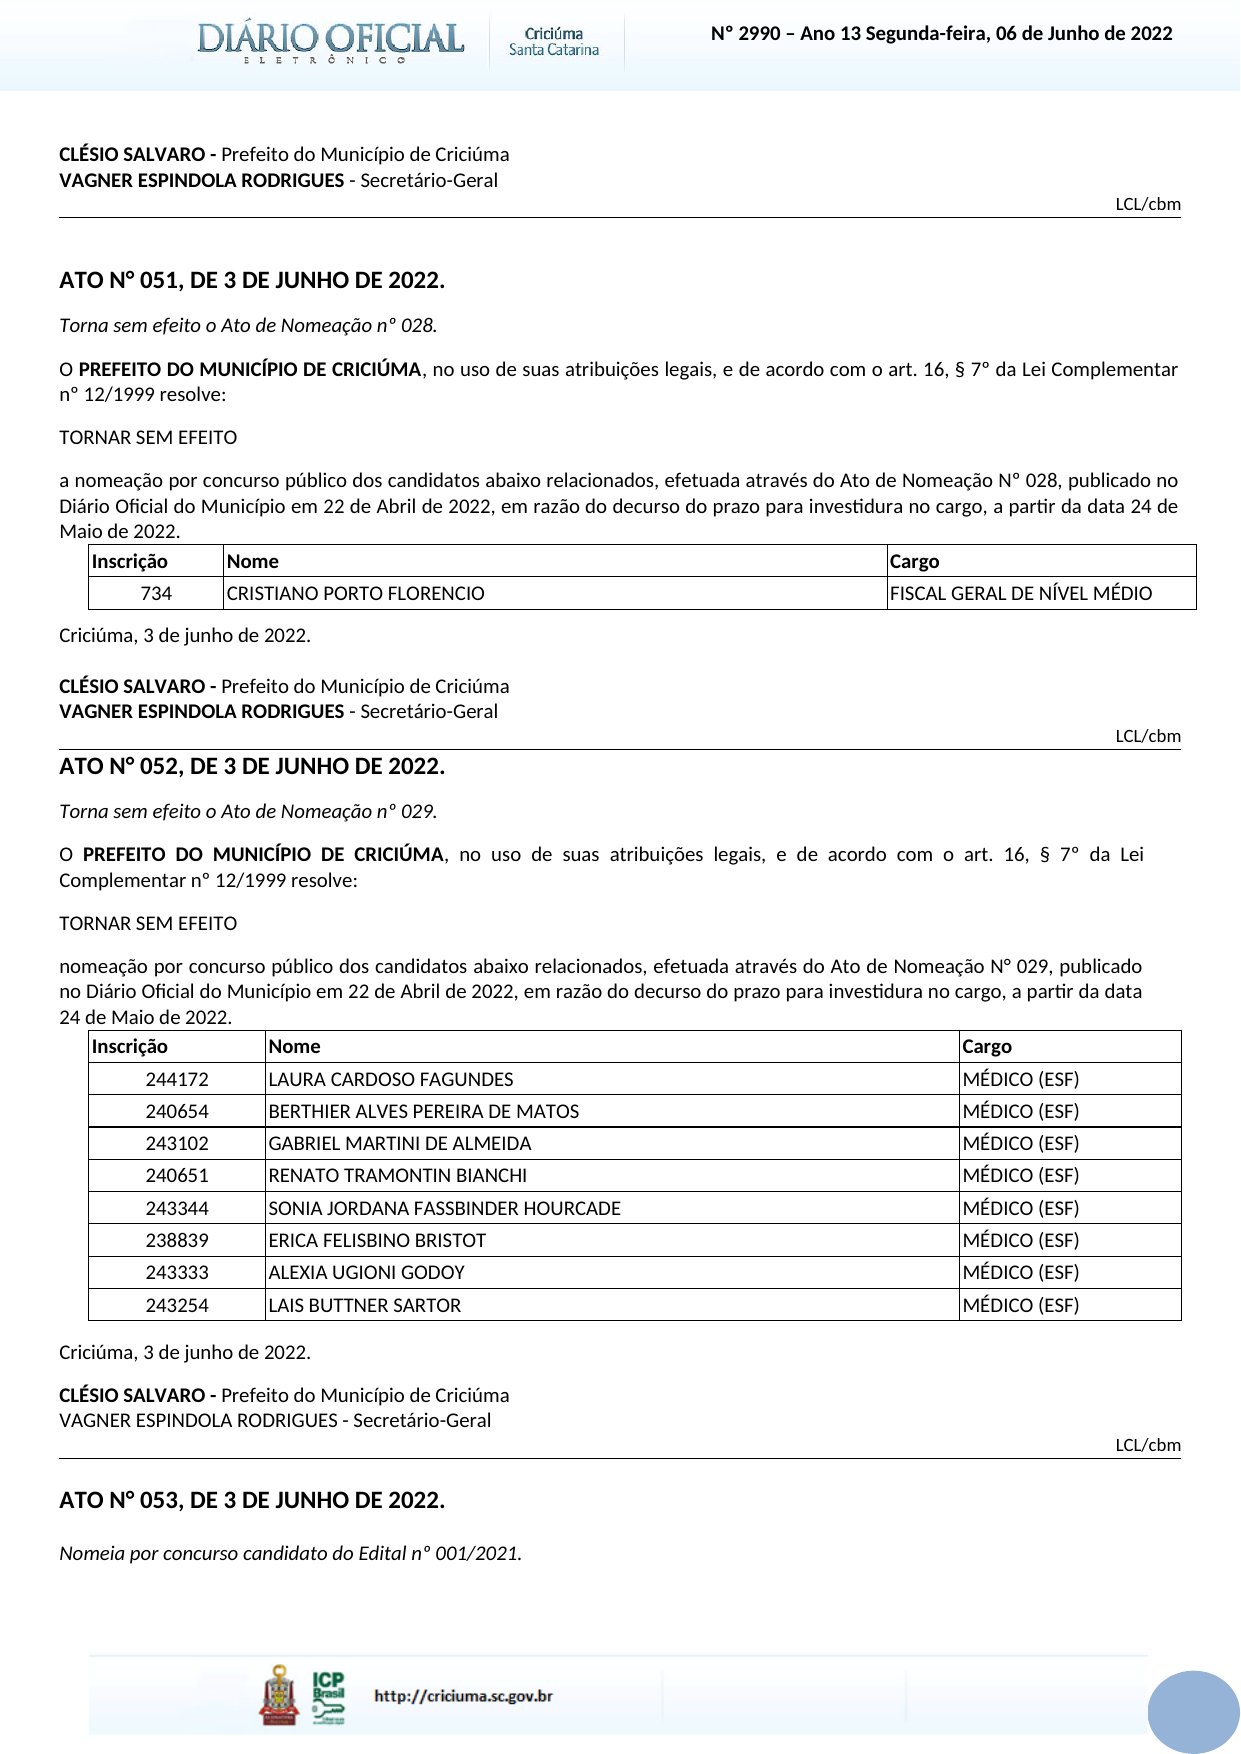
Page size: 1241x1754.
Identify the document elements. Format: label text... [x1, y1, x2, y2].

table_header Nome [266, 1031, 959, 1062]
text O PREFEITO DO MUNICÍPIO DE CRICIÚMA, no uso de suas atribuições legais, e de acordo com o art. 16, § 7º da Lei Complementar nº 12/1999 resolve: [59, 356, 1181, 407]
table_cell LAIS BUTTNER SARTOR [266, 1289, 959, 1320]
table_cell 734 [89, 577, 223, 608]
table_cell FISCAL GERAL DE NÍVEL MÉDIO [888, 577, 1196, 608]
text Criciúma, 3 de junho de 2022. [59, 622, 1156, 648]
table_cell MÉDICO (ESF) [960, 1224, 1181, 1256]
table_cell ERICA FELISBINO BRISTOT [266, 1224, 959, 1256]
text CLÉSIO SALVARO - Prefeito do Município de Criciúma [59, 141, 1240, 167]
text ATO N° 051, DE 3 DE JUNHO DE 2022. [59, 264, 1181, 295]
table_cell 240651 [89, 1160, 265, 1191]
text Torna sem efeito o Ato de Nomeação nº 029. [59, 798, 1181, 824]
table_cell SONIA JORDANA FASSBINDER HOURCADE [266, 1192, 959, 1223]
table_header Inscrição [89, 545, 223, 576]
table_cell 244172 [89, 1063, 265, 1094]
table_cell RENATO TRAMONTIN BIANCHI [266, 1160, 959, 1191]
table_header Inscrição [89, 1031, 265, 1062]
text TORNAR SEM EFEITO [59, 910, 1145, 936]
table_cell MÉDICO (ESF) [960, 1257, 1181, 1288]
text Nomeia por concurso candidato do Edital nº 001/2021. [59, 1541, 1181, 1566]
text Torna sem efeito o Ato de Nomeação nº 028. [59, 312, 1181, 338]
table_cell BERTHIER ALVES PEREIRA DE MATOS [266, 1095, 959, 1126]
table_header Cargo [888, 545, 1196, 576]
text TORNAR SEM EFEITO [59, 424, 1181, 450]
table_cell CRISTIANO PORTO FLORENCIO [224, 577, 887, 608]
table_cell 243102 [89, 1128, 265, 1159]
text VAGNER ESPINDOLA RODRIGUES - Secretário-Geral [59, 698, 1240, 724]
table_cell MÉDICO (ESF) [960, 1289, 1181, 1320]
text LCL/cbm [59, 724, 1181, 749]
text CLÉSIO SALVARO - Prefeito do Município de Criciúma [59, 1382, 1240, 1408]
text ATO N° 052, DE 3 DE JUNHO DE 2022. [59, 750, 1181, 780]
table_header Nome [224, 545, 887, 576]
table_cell ALEXIA UGIONI GODOY [266, 1257, 959, 1288]
table_cell 243254 [89, 1289, 265, 1320]
text CLÉSIO SALVARO - Prefeito do Município de Criciúma [59, 673, 1240, 698]
text LCL/cbm [59, 192, 1181, 217]
table_cell MÉDICO (ESF) [960, 1128, 1181, 1159]
table_cell MÉDICO (ESF) [960, 1160, 1181, 1191]
text Criciúma, 3 de junho de 2022. [59, 1339, 1156, 1364]
text VAGNER ESPINDOLA RODRIGUES - Secretário-Geral [59, 167, 1240, 192]
text ATO N° 053, DE 3 DE JUNHO DE 2022. [59, 1484, 1181, 1515]
text LCL/cbm [59, 1433, 1181, 1458]
text VAGNER ESPINDOLA RODRIGUES - Secretário-Geral [59, 1408, 1240, 1433]
table_cell MÉDICO (ESF) [960, 1095, 1181, 1126]
table_header Cargo [960, 1031, 1181, 1062]
text a nomeação por concurso público dos candidatos abaixo relacionados, efetuada através do Ato de Nomeação Nº 028, publicado no Diário Oficial do Município em 22 de Abril de 2022, em razão do decurso do prazo para investidura no cargo, a partir da data 24 de Maio de 2022. [59, 468, 1181, 544]
table_cell MÉDICO (ESF) [960, 1192, 1181, 1223]
table_cell 243333 [89, 1257, 265, 1288]
table_cell 243344 [89, 1192, 265, 1223]
text O PREFEITO DO MUNICÍPIO DE CRICIÚMA, no uso de suas atribuições legais, e de acordo com o art. 16, § 7º da Lei Complementar nº 12/1999 resolve: [59, 841, 1145, 892]
table_cell 238839 [89, 1224, 265, 1256]
table_cell GABRIEL MARTINI DE ALMEIDA [266, 1128, 959, 1159]
table_cell MÉDICO (ESF) [960, 1063, 1181, 1094]
table_cell LAURA CARDOSO FAGUNDES [266, 1063, 959, 1094]
table_cell 240654 [89, 1095, 265, 1126]
text nomeação por concurso público dos candidatos abaixo relacionados, efetuada através do Ato de Nomeação N° 029, publicado no Diário Oficial do Município em 22 de Abril de 2022, em razão do decurso do prazo para investidura no cargo, a partir da data 24 de Maio de 2022. [59, 953, 1145, 1029]
